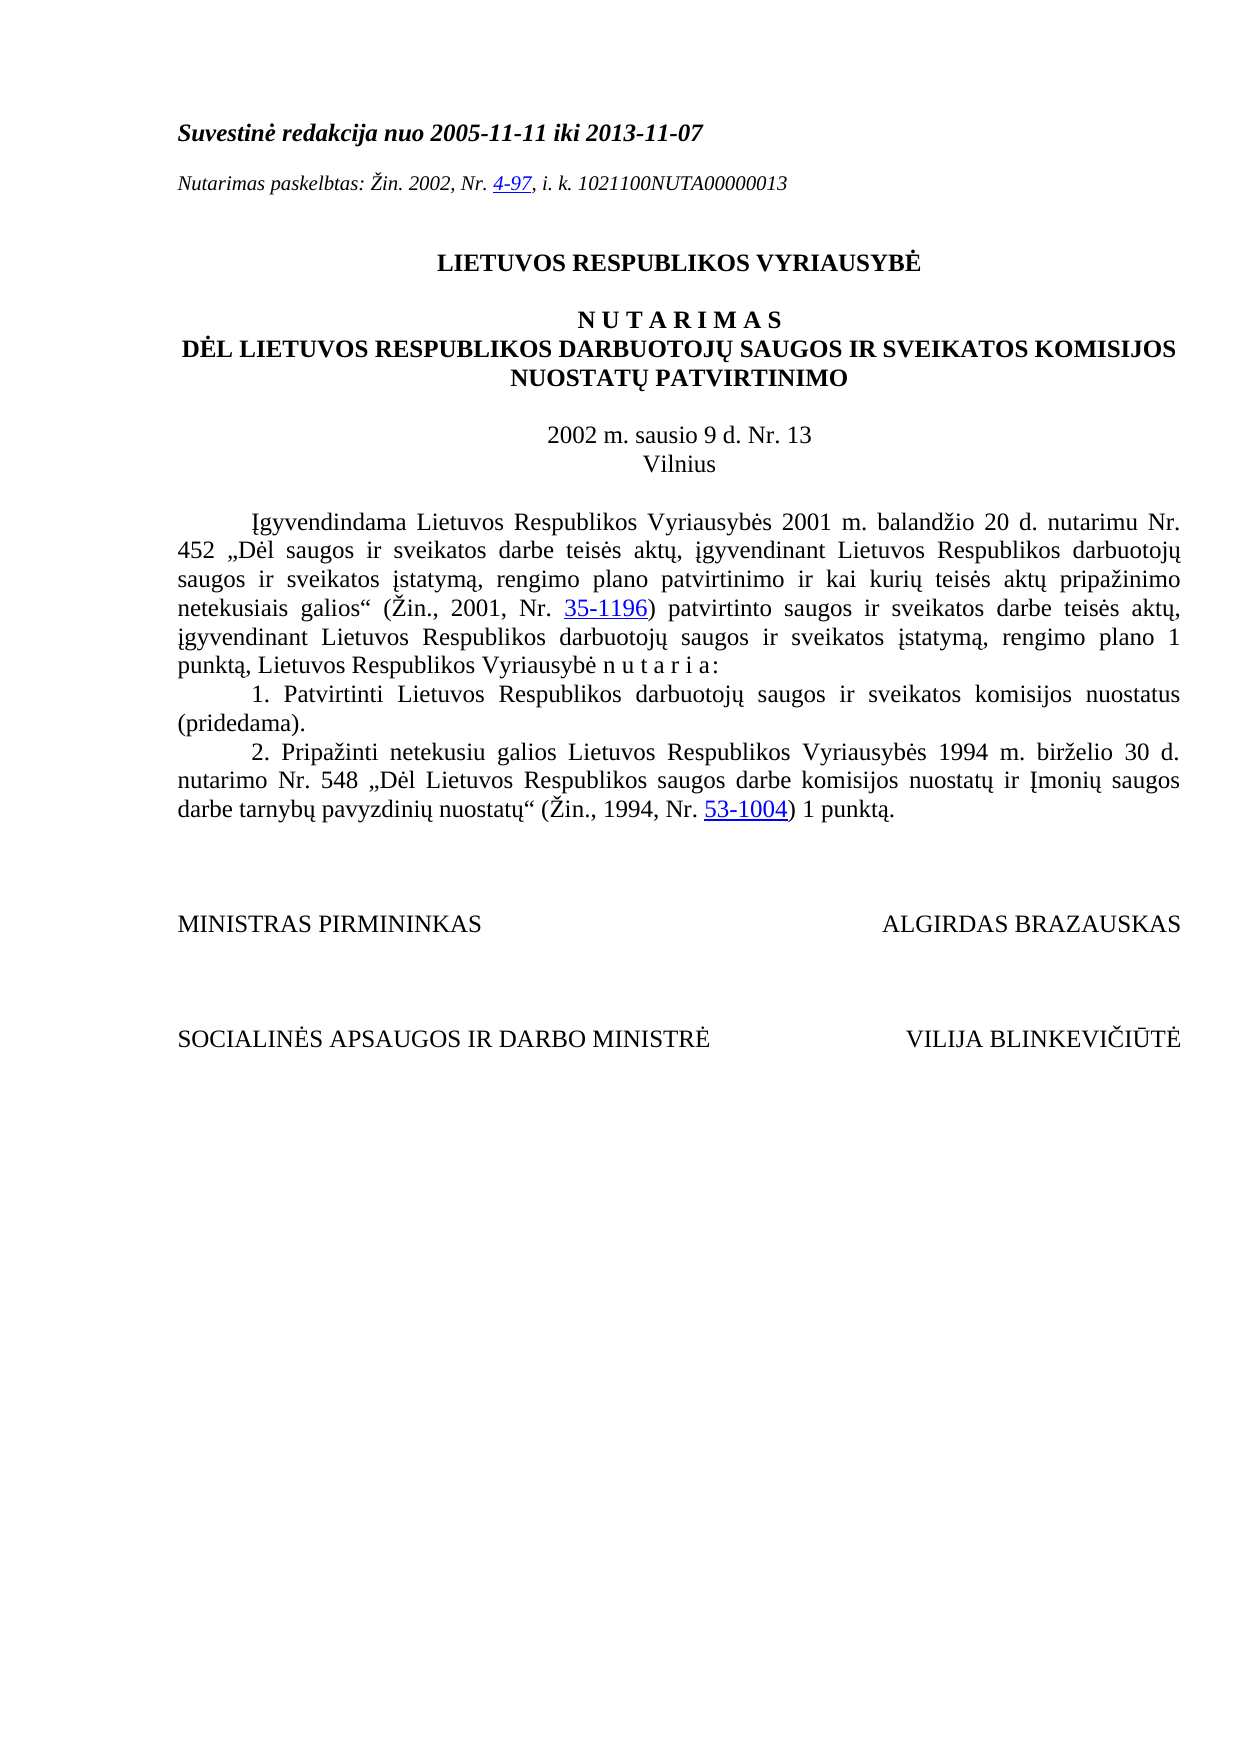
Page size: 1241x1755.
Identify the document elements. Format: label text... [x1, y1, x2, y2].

text 2002 m. sausio 9 d. Nr. 13 [177, 420, 1181, 449]
text N U T A R I M A S [177, 305, 1181, 334]
text 1. Patvirtinti Lietuvos Respublikos darbuotojų saugos ir sveikatos komisijos nuostatus (pridedama). [177, 679, 1181, 737]
text LIETUVOS RESPUBLIKOS VYRIAUSYBĖ [177, 248, 1181, 277]
text SOCIALINĖS APSAUGOS IR DARBO MINISTRĖ VILIJA BLINKEVIČIŪTĖ [177, 1024, 1181, 1053]
text Įgyvendindama Lietuvos Respublikos Vyriausybės 2001 m. balandžio 20 d. nutarimu Nr. 452 „Dėl saugos ir sveikatos darbe teisės aktų, įgyvendinant Lietuvos Respublikos darbuotojų saugos ir sveikatos įstatymą, rengimo plano patvirtinimo ir kai kurių teisės aktų pripažinimo netekusiais galios“ (Žin., 2001, Nr. 35-1196) patvirtinto saugos ir sveikatos darbe teisės aktų, įgyvendinant Lietuvos Respublikos darbuotojų saugos ir sveikatos įstatymą, rengimo plano 1 punktą, Lietuvos Respublikos Vyriausybė nutaria: [177, 507, 1181, 679]
text 2. Pripažinti netekusiu galios Lietuvos Respublikos Vyriausybės 1994 m. birželio 30 d. nutarimo Nr. 548 „Dėl Lietuvos Respublikos saugos darbe komisijos nuostatų ir Įmonių saugos darbe tarnybų pavyzdinių nuostatų“ (Žin., 1994, Nr. 53-1004) 1 punktą. [177, 737, 1181, 823]
text Suvestinė redakcija nuo 2005-11-11 iki 2013-11-07 [177, 118, 1181, 147]
text Nutarimas paskelbtas: Žin. 2002, Nr. 4-97, i. k. 1021100NUTA00000013 [177, 171, 1181, 195]
text MINISTRAS PIRMININKAS ALGIRDAS BRAZAUSKAS [177, 909, 1181, 938]
text Vilnius [177, 449, 1181, 478]
text DĖL LIETUVOS RESPUBLIKOS DARBUOTOJŲ SAUGOS IR SVEIKATOS KOMISIJOS NUOSTATŲ PATVIRTINIMO [177, 334, 1181, 392]
